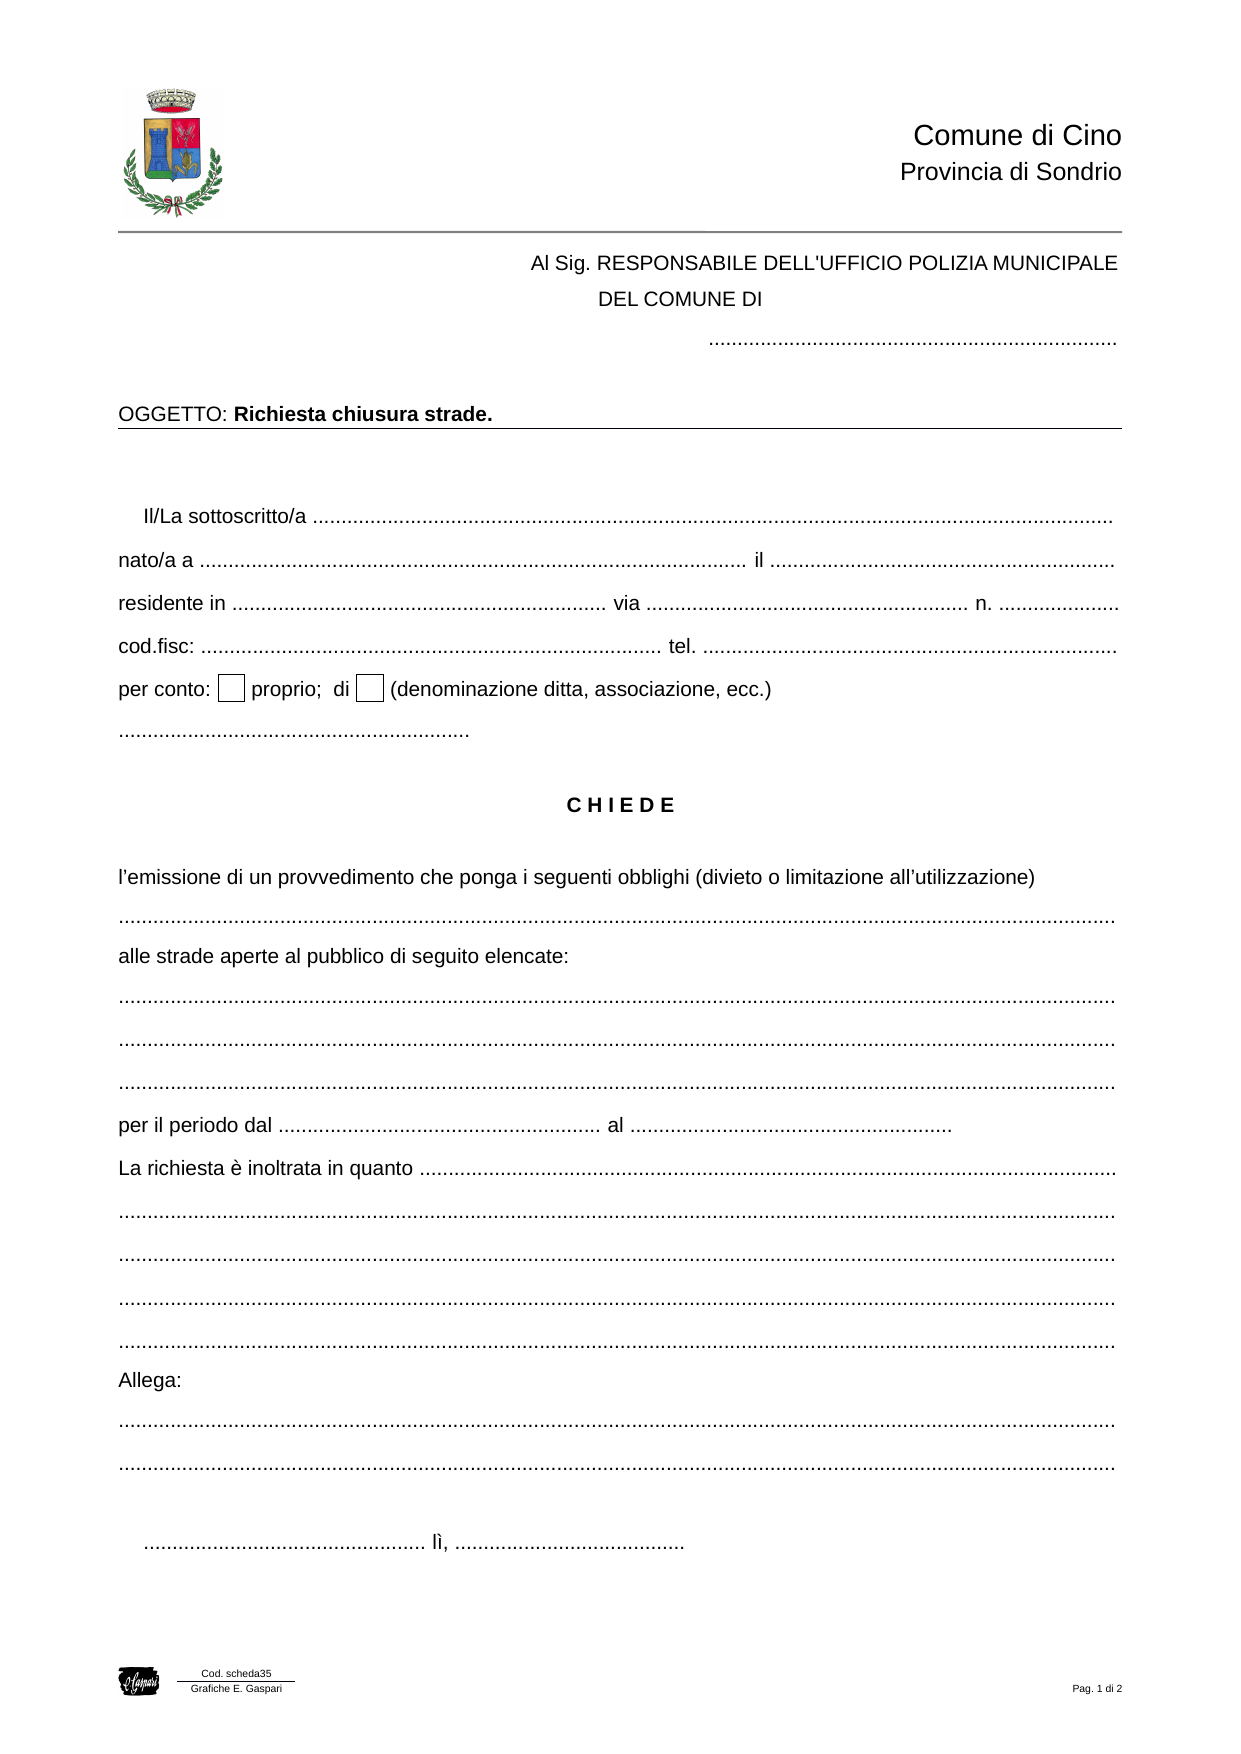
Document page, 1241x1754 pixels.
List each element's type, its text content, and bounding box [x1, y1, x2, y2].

text ............................................................................................................................................................................. [118, 1023, 1122, 1052]
text OGGETTO: Richiesta chiusura strade. [118, 402, 1122, 428]
text nato/a a ............................................................................................... il ............................................................ [118, 544, 1122, 572]
text l’emissione di un provvedimento che ponga i seguenti obblighi (divieto o limitazione all’utilizzazione) ............................................................................................................................................................................. [118, 865, 1122, 929]
text ............................................................................................................................................................................. [118, 980, 1122, 1008]
text per il periodo dal ........................................................ al ........................................................ [118, 1109, 1122, 1138]
text DEL COMUNE DI [598, 287, 1122, 311]
text ............................................................................................................................................................................. [118, 1282, 1122, 1310]
text ....................................................................... [708, 322, 1122, 351]
text Provincia di Sondrio [224, 157, 1122, 185]
text ............................................................................................................................................................................. [118, 1404, 1122, 1432]
text ............................................................................................................................................................................. [118, 1195, 1122, 1224]
text cod.fisc: ................................................................................ tel. ........................................................................ [118, 630, 1122, 659]
text Al Sig. RESPONSABILE DELL'UFFICIO POLIZIA MUNICIPALE [531, 251, 1122, 274]
text residente in ................................................................. via ........................................................ n. ..................... [118, 587, 1122, 616]
text ............................................................................................................................................................................. [118, 1447, 1122, 1476]
text C H I E D E [118, 793, 1122, 817]
text ............................................................................................................................................................................. [118, 1238, 1122, 1267]
picture [122, 87, 224, 219]
text alle strade aperte al pubblico di seguito elencate: [118, 944, 1122, 968]
text Comune di Cino [224, 118, 1122, 152]
text La richiesta è inoltrata in quanto ......................................................................................................................... [118, 1152, 1122, 1181]
text Allega: [118, 1368, 1122, 1392]
text ................................................. lì, ........................................ [143, 1526, 1122, 1555]
text ............................................................................................................................................................................. [118, 1325, 1122, 1353]
text per conto: proprio; di (denominazione ditta, associazione, ecc.) ............................................................. [118, 673, 1122, 742]
text Il/La sottoscritto/a ........................................................................................................................................... [118, 501, 1122, 529]
picture [118, 1666, 160, 1696]
text ............................................................................................................................................................................. [118, 1066, 1122, 1095]
